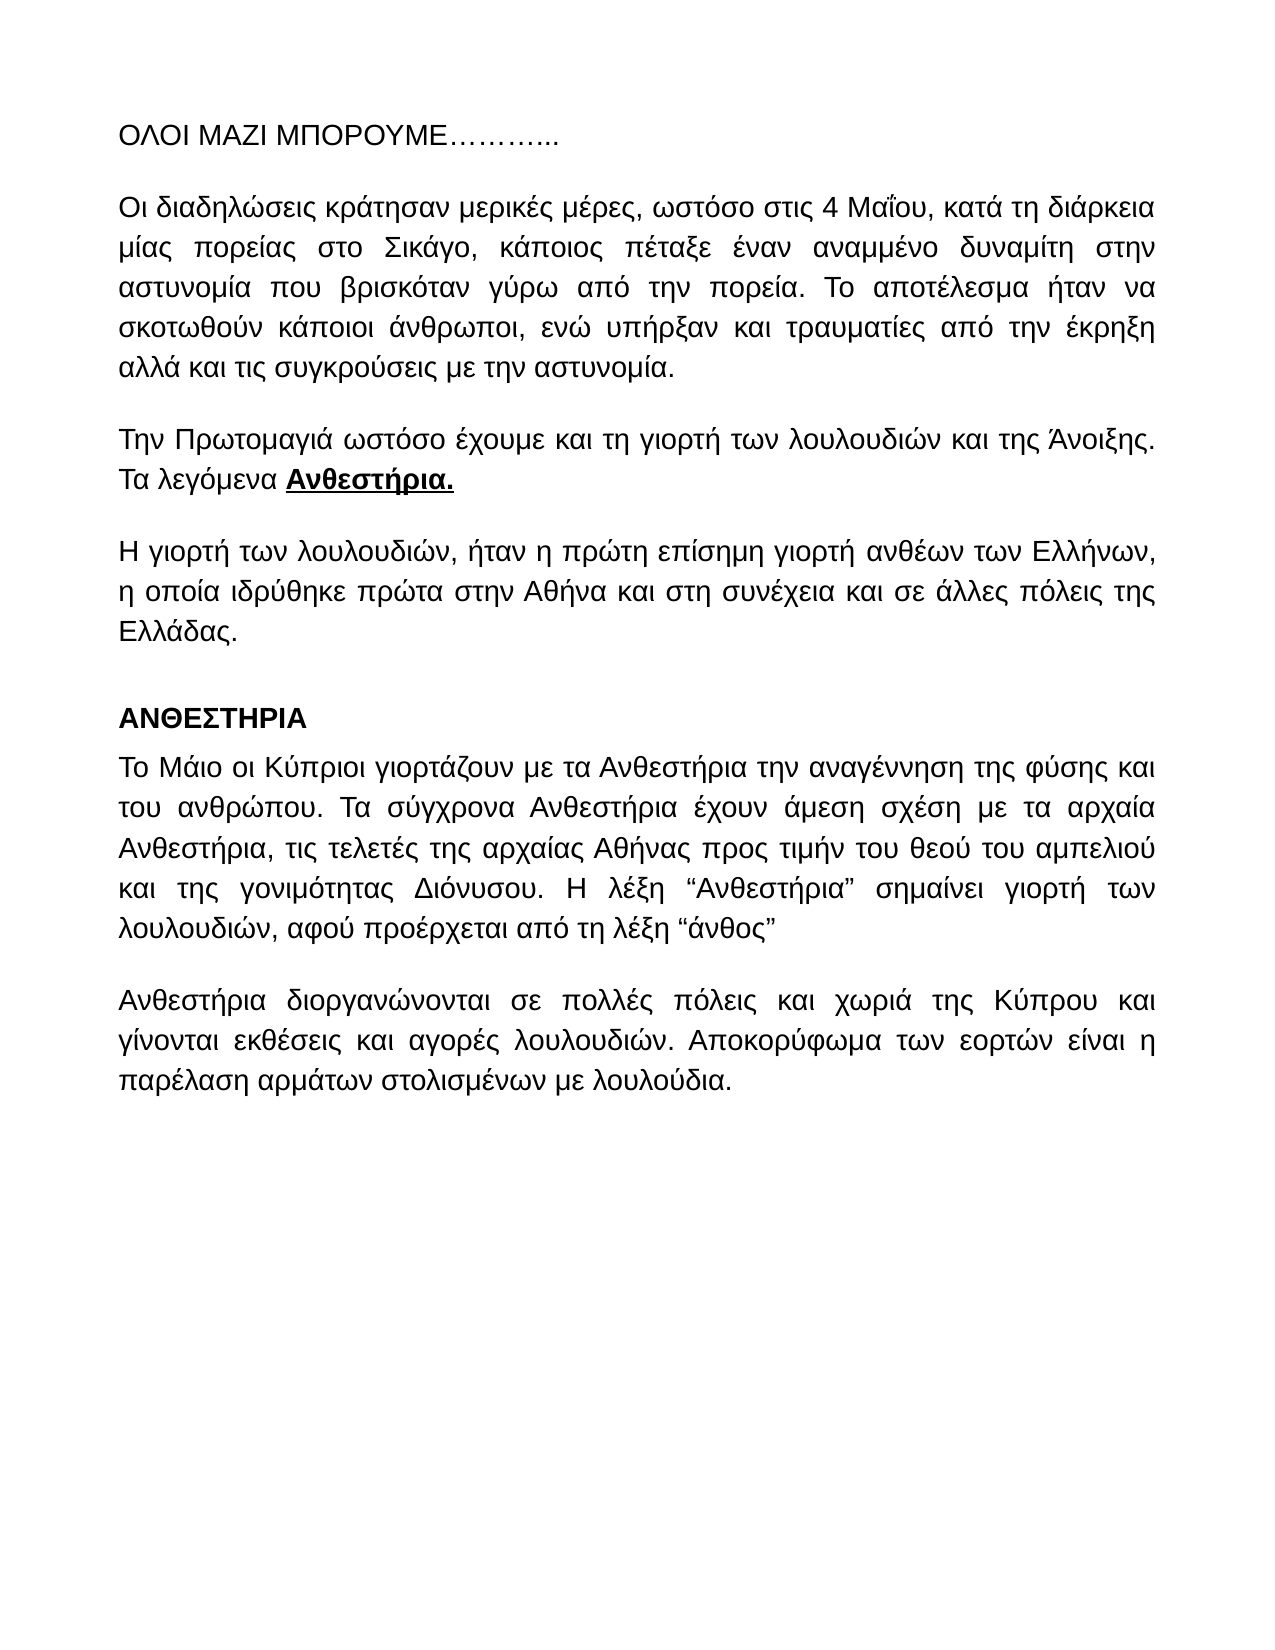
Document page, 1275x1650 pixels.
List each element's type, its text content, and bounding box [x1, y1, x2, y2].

subtitle ΑΝΘΕΣΤΗΡΙΑ [118, 701, 1157, 734]
text Το Μάιο οι Κύπριοι γιορτάζουν με τα Ανθεστήρια την αναγέννηση της φύσης και του ανθρώπου. Τα σύγχρονα Ανθεστήρια έχουν άμεση σχέση με τα αρχαία Ανθεστήρια, τις τελετές της αρχαίας Αθήνας προς τιμήν του θεού του αμπελιού και της γονιμότητας Διόνυσου. Η λέξη “Ανθεστήρια” σημαίνει γιορτή των λουλουδιών, αφού προέρχεται από τη λέξη “άνθος” [118, 750, 1157, 944]
text Ανθεστήρια διοργανώνονται σε πολλές πόλεις και χωριά της Κύπρου και γίνονται εκθέσεις και αγορές λουλουδιών. Αποκορύφωμα των εορτών είναι η παρέλαση αρμάτων στολισμένων με λουλούδια. [118, 982, 1157, 1096]
text Οι διαδηλώσεις κράτησαν μερικές μέρες, ωστόσο στις 4 Μαΐου, κατά τη διάρκεια μίας πορείας στο Σικάγο, κάποιος πέταξε έναν αναμμένο δυναμίτη στην αστυνομία που βρισκόταν γύρω από την πορεία. Το αποτέλεσμα ήταν να σκοτωθούν κάποιοι άνθρωποι, ενώ υπήρξαν και τραυματίες από την έκρηξη αλλά και τις συγκρούσεις με την αστυνομία. [118, 189, 1157, 384]
text Η γιορτή των λουλουδιών, ήταν η πρώτη επίσημη γιορτή ανθέων των Ελλήνων, η οποία ιδρύθηκε πρώτα στην Αθήνα και στη συνέχεια και σε άλλες πόλεις της Ελλάδας. [118, 533, 1157, 647]
text Την Πρωτομαγιά ωστόσο έχουμε και τη γιορτή των λουλουδιών και της Άνοιξης. Τα λεγόμενα Ανθεστήρια. [118, 422, 1157, 496]
text ΟΛΟΙ ΜΑΖΙ ΜΠΟΡΟΥΜΕ………... [118, 118, 1157, 152]
